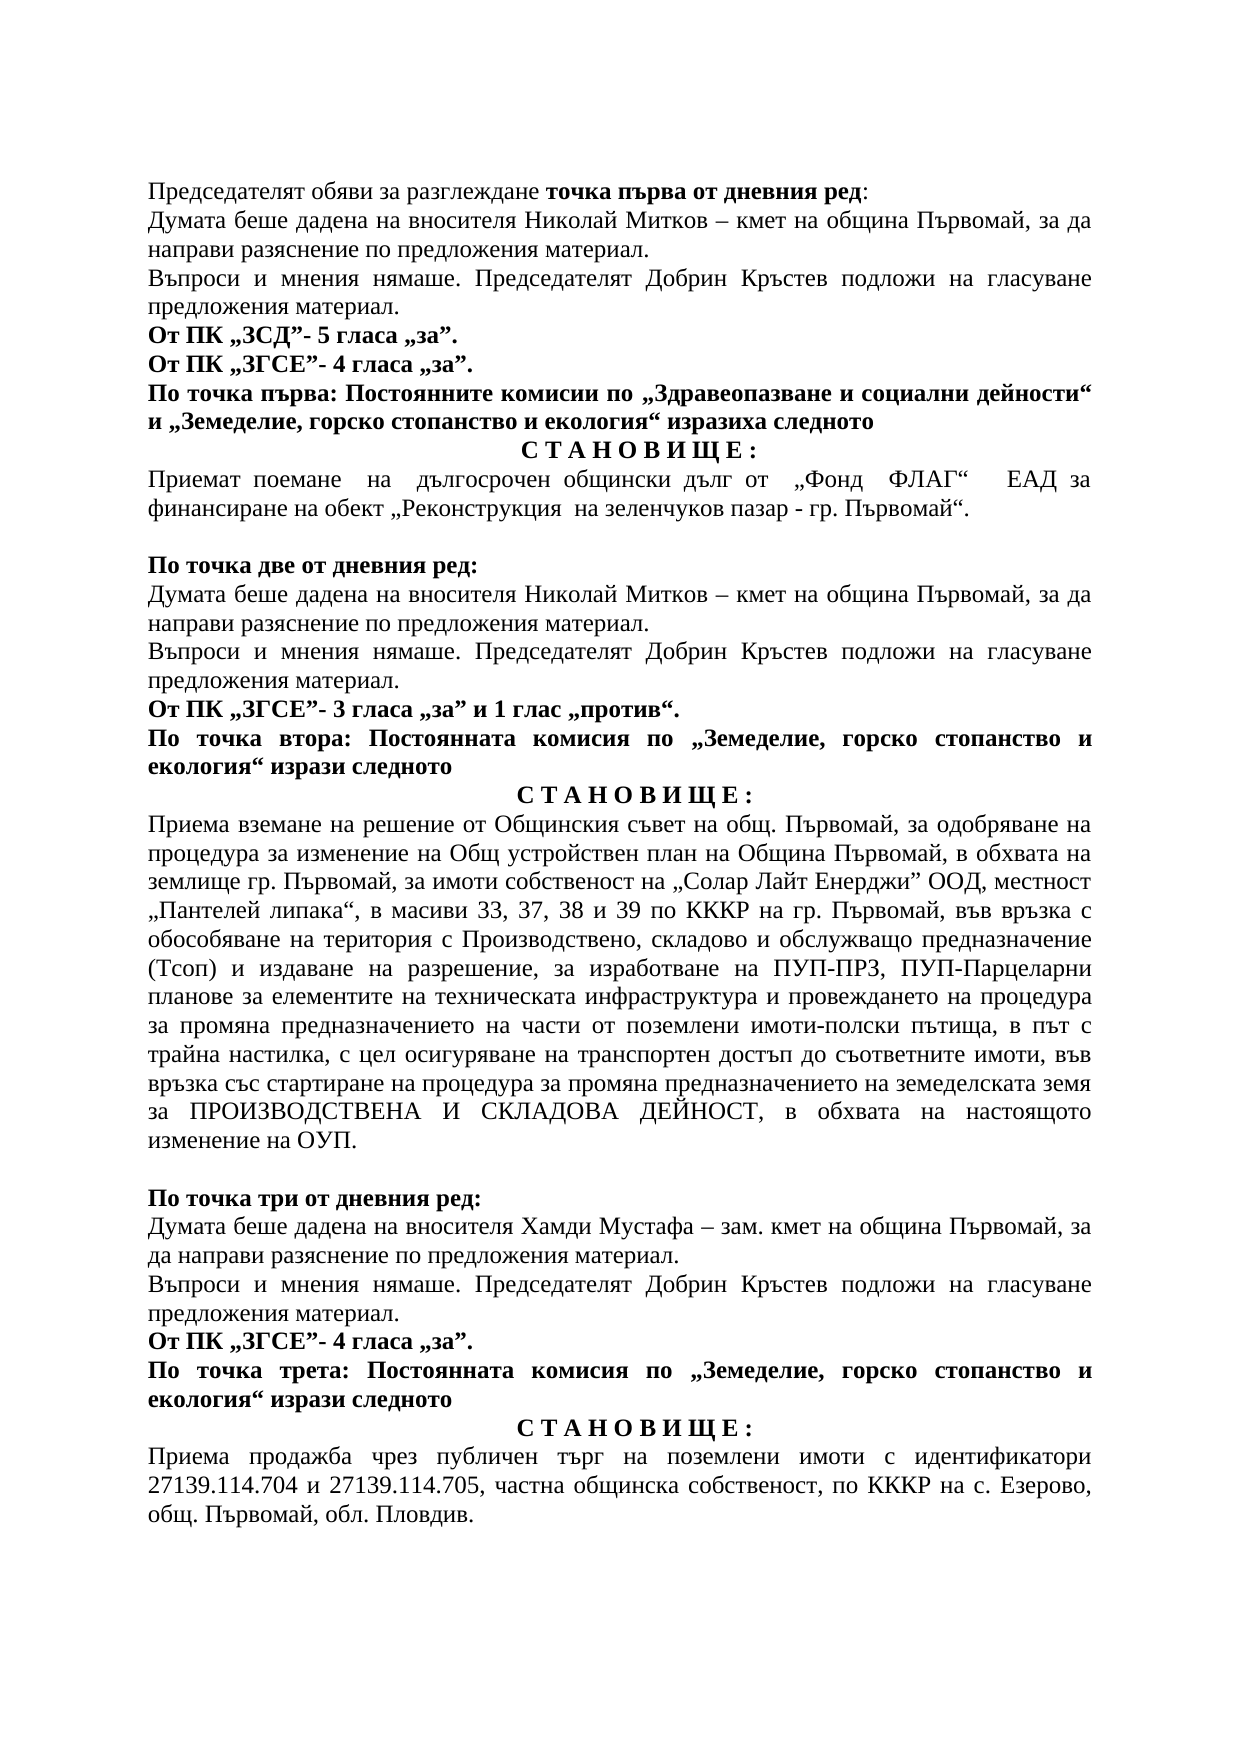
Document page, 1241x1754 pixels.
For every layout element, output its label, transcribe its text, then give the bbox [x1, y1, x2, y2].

text Приемат поемане на дългосрочен общински дълг от „Фонд ФЛАГ“ ЕАД за финансиране на обект „Реконструкция на зеленчуков пазар - гр. Първомай“. [148, 464, 1093, 521]
text С Т А Н О В И Щ Е : [148, 1413, 1093, 1441]
text Думата беше дадена на вносителя Николай Митков – кмет на община Първомай, за да направи разяснение по предложения материал. [148, 579, 1093, 636]
text Председателят обяви за разглеждане точка първа от дневния ред: [148, 176, 1093, 205]
text По точка три от дневния ред: [148, 1183, 1093, 1211]
text Приема продажба чрез публичен търг на поземлени имоти с идентификатори 27139.114.704 и 27139.114.705, частна общинска собственост, по КККР на с. Езерово, общ. Първомай, обл. Пловдив. [148, 1441, 1093, 1528]
text По точка трета: Постоянната комисия по „Земеделие, горско стопанство и екология“ изрази следното [148, 1355, 1093, 1413]
text По точка втора: Постоянната комисия по „Земеделие, горско стопанство и екология“ изрази следното [148, 723, 1093, 780]
text Думата беше дадена на вносителя Хамди Мустафа – зам. кмет на община Първомай, за да направи разяснение по предложения материал. [148, 1211, 1093, 1269]
text От ПК „ЗГСЕ”- 4 гласа „за”. [148, 1326, 1093, 1355]
text По точка първа: Постоянните комисии по „Здравеопазване и социални дейности“ и „Земеделие, горско стопанство и екология“ изразиха следното [148, 378, 1093, 435]
text С Т А Н О В И Щ Е : [148, 435, 1093, 464]
text Въпроси и мнения нямаше. Председателят Добрин Кръстев подложи на гласуване предложения материал. [148, 636, 1093, 694]
text Въпроси и мнения нямаше. Председателят Добрин Кръстев подложи на гласуване предложения материал. [148, 263, 1093, 320]
text От ПК „ЗГСЕ”- 4 гласа „за”. [148, 349, 1093, 378]
text Думата беше дадена на вносителя Николай Митков – кмет на община Първомай, за да направи разяснение по предложения материал. [148, 205, 1093, 263]
text Въпроси и мнения нямаше. Председателят Добрин Кръстев подложи на гласуване предложения материал. [148, 1269, 1093, 1326]
text От ПК „ЗСД”- 5 гласа „за”. [148, 320, 1093, 349]
text От ПК „ЗГСЕ”- 3 гласа „за” и 1 глас „против“. [148, 694, 1093, 723]
text По точка две от дневния ред: [148, 550, 1093, 579]
text С Т А Н О В И Щ Е : [148, 780, 1093, 809]
text Приема вземане на решение от Общинския съвет на общ. Първомай, за одобряване на процедура за изменение на Общ устройствен план на Община Първомай, в обхвата на землище гр. Първомай, за имоти собственост на „Солар Лайт Енерджи” ООД, местност „Пантелей липака“, в масиви 33, 37, 38 и 39 по КККР на гр. Първомай, във връзка с обособяване на територия с Производствено, складово и обслужващо предназначение (Тсоп) и издаване на разрешение, за изработване на ПУП-ПРЗ, ПУП-Парцеларни планове за елементите на техническата инфраструктура и провеждането на процедура за промяна предназначението на части от поземлени имоти-полски пътища, в път с трайна настилка, с цел осигуряване на транспортен достъп до съответните имоти, във връзка със стартиране на процедура за промяна предназначението на земеделската земя за ПРОИЗВОДСТВЕНА И СКЛАДОВА ДЕЙНОСТ, в обхвата на настоящото изменение на ОУП. [148, 809, 1093, 1154]
